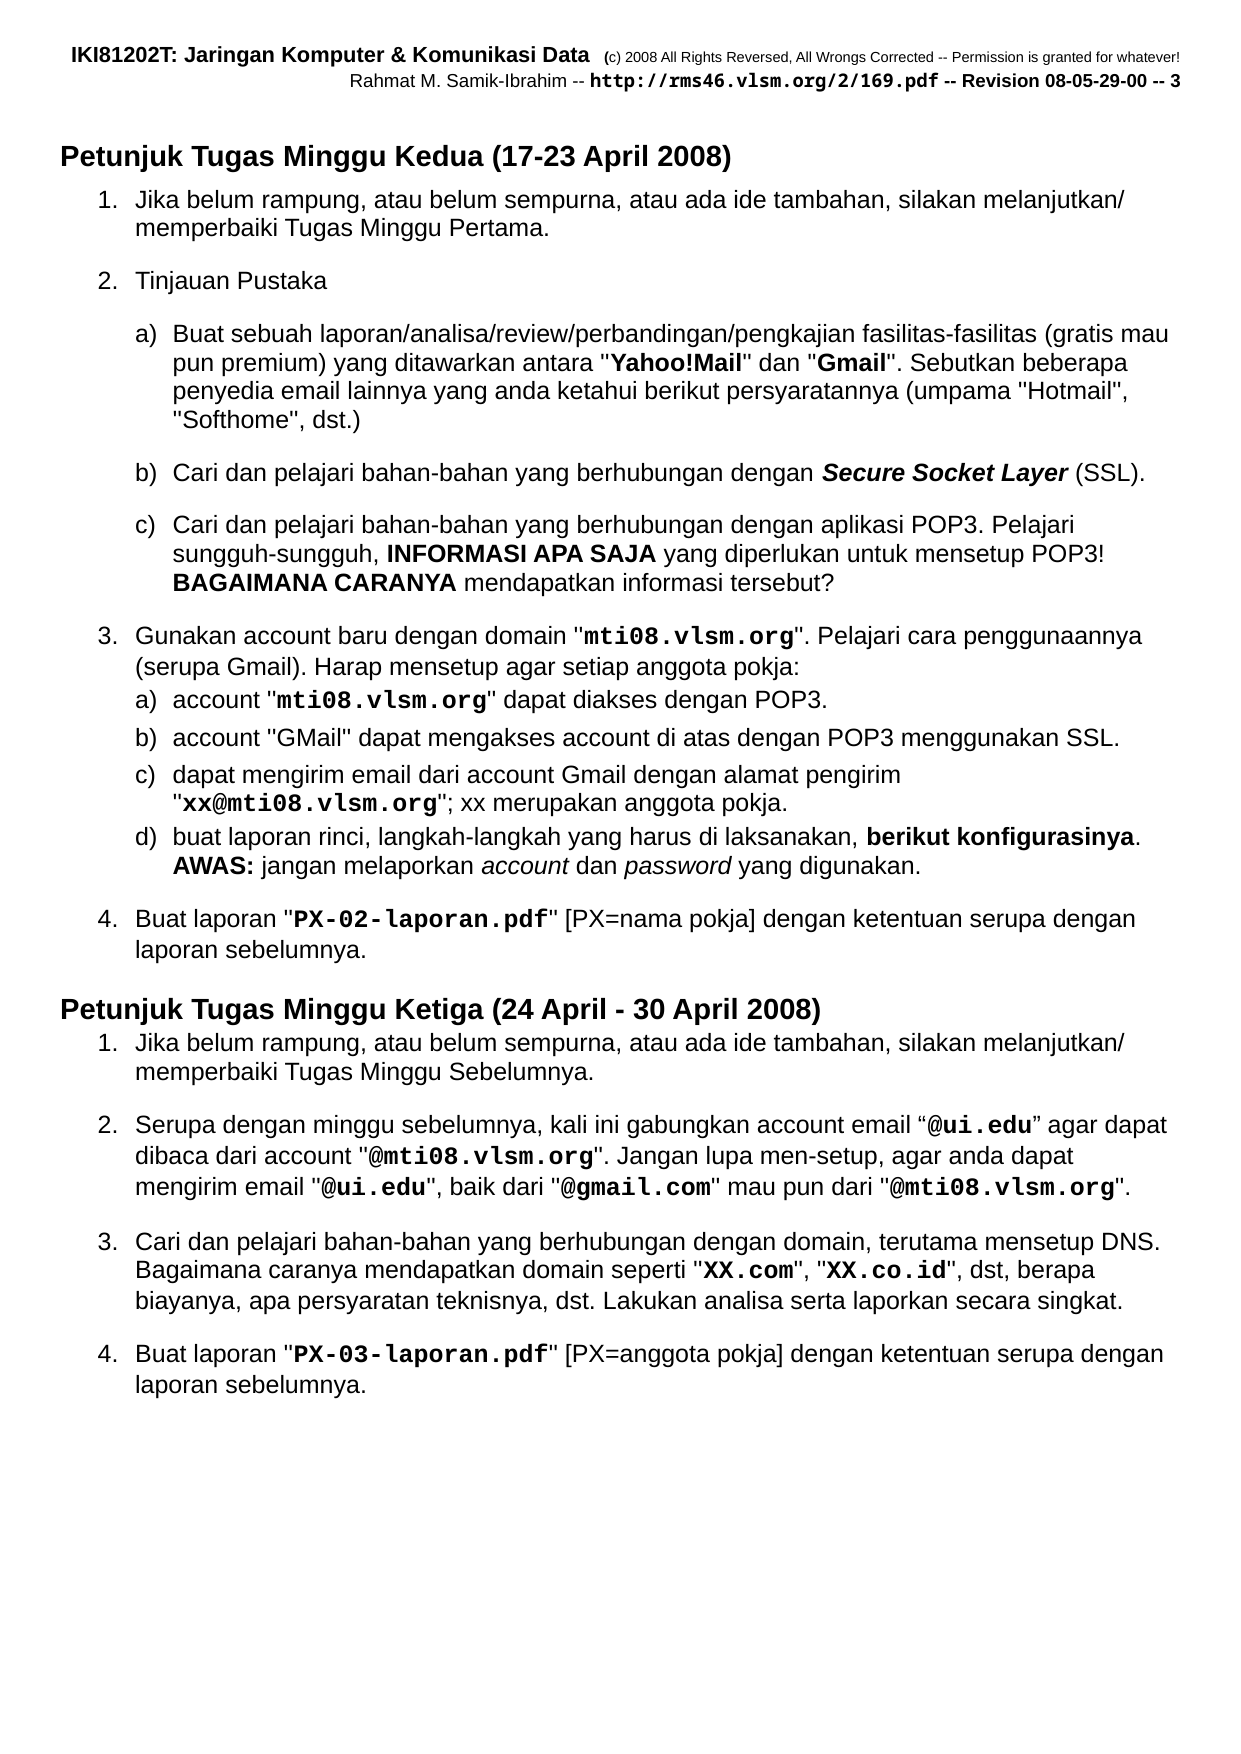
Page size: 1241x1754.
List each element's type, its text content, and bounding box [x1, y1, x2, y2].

list Buat sebuah laporan/analisa/review/perbandingan/pengkajian fasilitas-fasilitas (gratis mau pun premium) yang ditawarkan antara ''Yahoo!Mail'' dan ''Gmail''. Sebutkan beberapa penyedia email lainnya yang anda ketahui berikut persyaratannya (umpama ''Hotmail'', ''Softhome'', dst.) [135, 319, 1181, 434]
list dapat mengirim email dari account Gmail dengan alamat pengirim ''xx@mti08.vlsm.org''; xx merupakan anggota pokja. [135, 759, 1181, 819]
list Gunakan account baru dengan domain ''mti08.vlsm.org''. Pelajari cara penggunaannya (serupa Gmail). Harap mensetup agar setiap anggota pokja: [97, 621, 1181, 680]
list Buat laporan ''PX-03-laporan.pdf'' [PX=anggota pokja] dengan ketentuan serupa dengan laporan sebelumnya. [97, 1339, 1181, 1399]
list Tinjauan Pustaka [97, 266, 1181, 295]
list account ''mti08.vlsm.org'' dapat diakses dengan POP3. [135, 685, 1181, 716]
list Cari dan pelajari bahan-bahan yang berhubungan dengan domain, terutama mensetup DNS. Bagaimana caranya mendapatkan domain seperti ''XX.com'', ''XX.co.id'', dst, berapa biayanya, apa persyaratan teknisnya, dst. Lakukan analisa serta laporkan secara singkat. [97, 1227, 1181, 1315]
list Buat laporan ''PX-02-laporan.pdf'' [PX=nama pokja] dengan ketentuan serupa dengan laporan sebelumnya. [97, 904, 1181, 963]
list Cari dan pelajari bahan-bahan yang berhubungan dengan aplikasi POP3. Pelajari sungguh-sungguh, INFORMASI APA SAJA yang diperlukan untuk mensetup POP3! BAGAIMANA CARANYA mendapatkan informasi tersebut? [135, 511, 1181, 597]
list buat laporan rinci, langkah-langkah yang harus di laksanakan, berikut konfigurasinya. AWAS: jangan melaporkan account dan password yang digunakan. [135, 822, 1181, 880]
subtitle Petunjuk Tugas Minggu Kedua (17-23 April 2008) [60, 139, 1181, 173]
list account ''GMail'' dapat mengakses account di atas dengan POP3 menggunakan SSL. [135, 723, 1181, 752]
subtitle Petunjuk Tugas Minggu Ketiga (24 April - 30 April 2008) [60, 992, 1181, 1025]
list Serupa dengan minggu sebelumnya, kali ini gabungkan account email “@ui.edu” agar dapat dibaca dari account ''@mti08.vlsm.org''. Jangan lupa men-setup, agar anda dapat mengirim email ''@ui.edu'', baik dari ''@gmail.com'' mau pun dari ''@mti08.vlsm.org''. [97, 1110, 1181, 1203]
list Jika belum rampung, atau belum sempurna, atau ada ide tambahan, silakan melanjutkan/ memperbaiki Tugas Minggu Sebelumnya. [97, 1028, 1181, 1086]
list Cari dan pelajari bahan-bahan yang berhubungan dengan Secure Socket Layer (SSL). [135, 458, 1181, 487]
list Jika belum rampung, atau belum sempurna, atau ada ide tambahan, silakan melanjutkan/ memperbaiki Tugas Minggu Pertama. [97, 185, 1181, 242]
